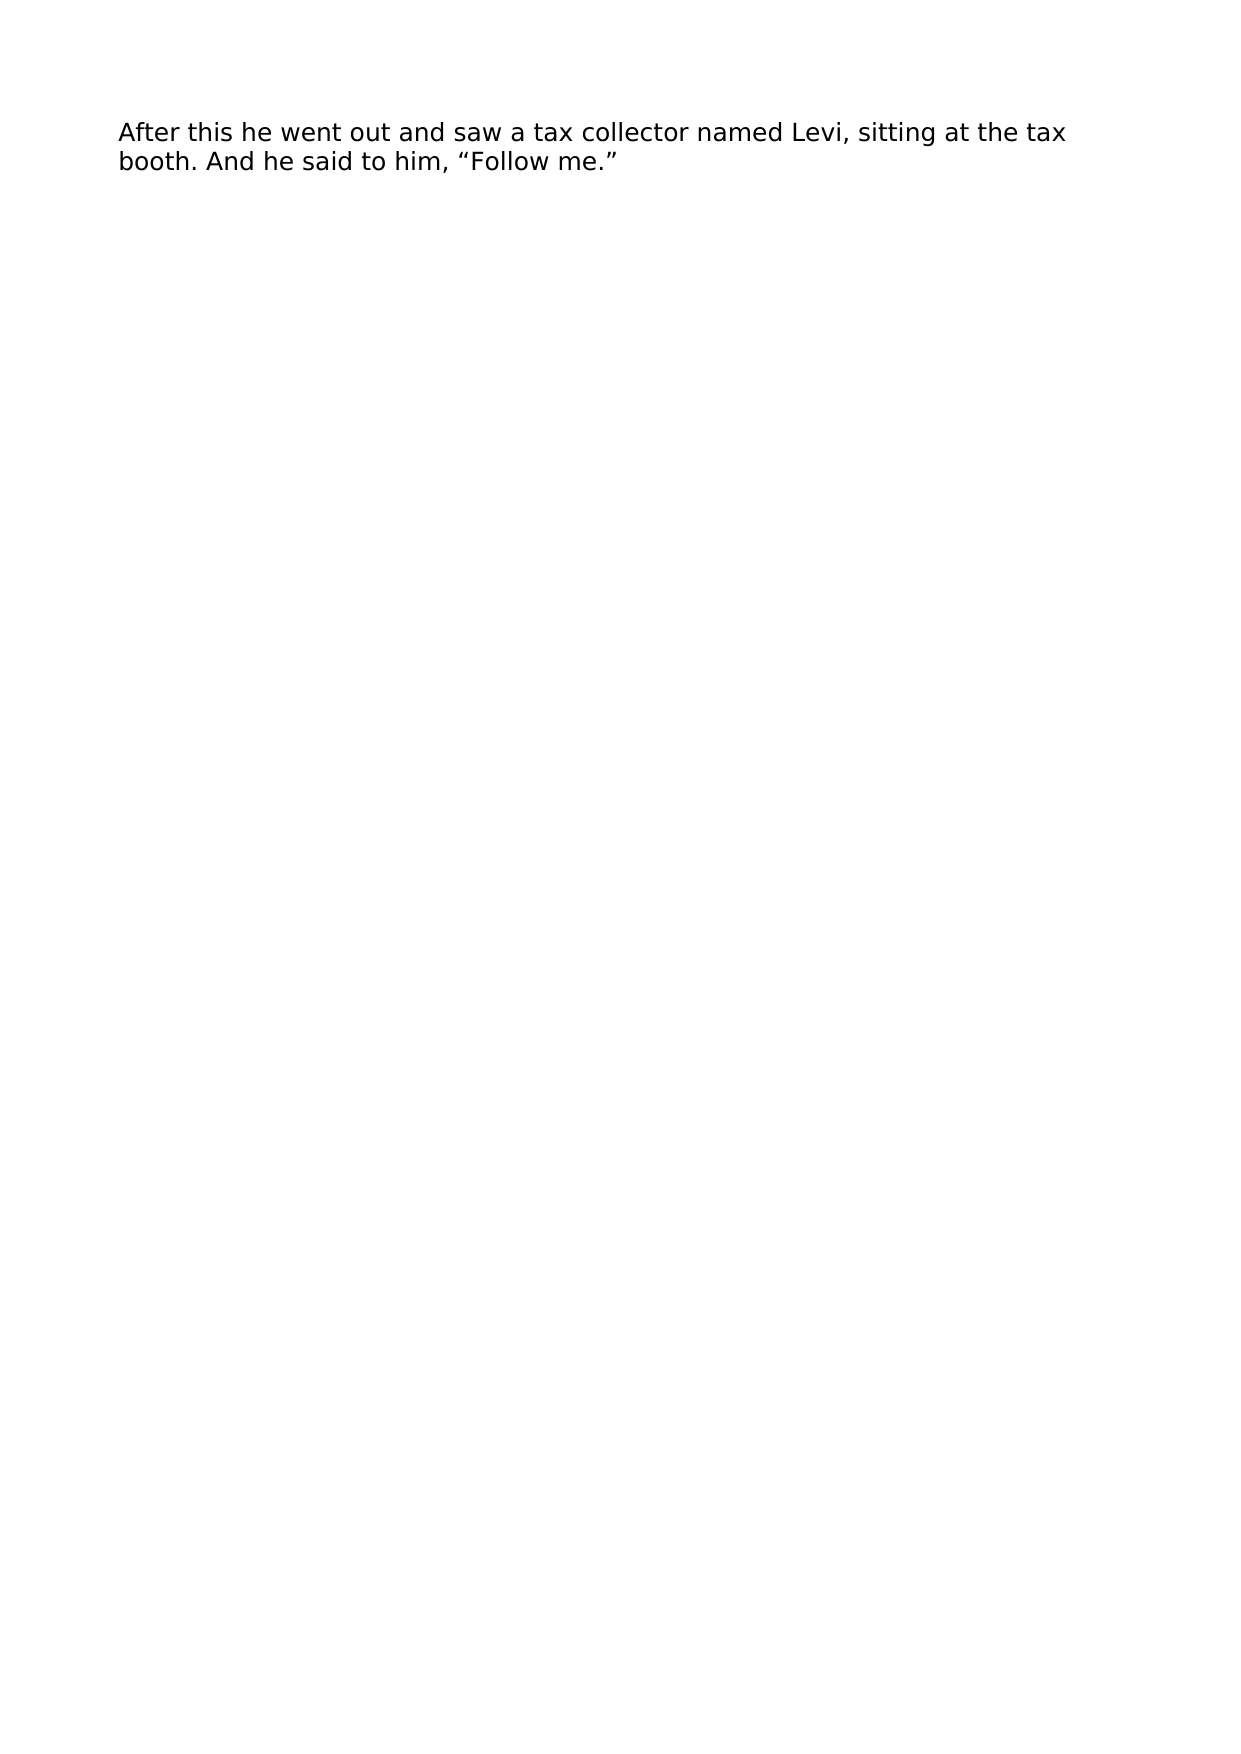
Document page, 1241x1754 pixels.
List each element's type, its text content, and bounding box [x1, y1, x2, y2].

text After this he went out and saw a tax collector named Levi, sitting at the tax booth. And he said to him, “Follow me.” [118, 118, 1122, 176]
